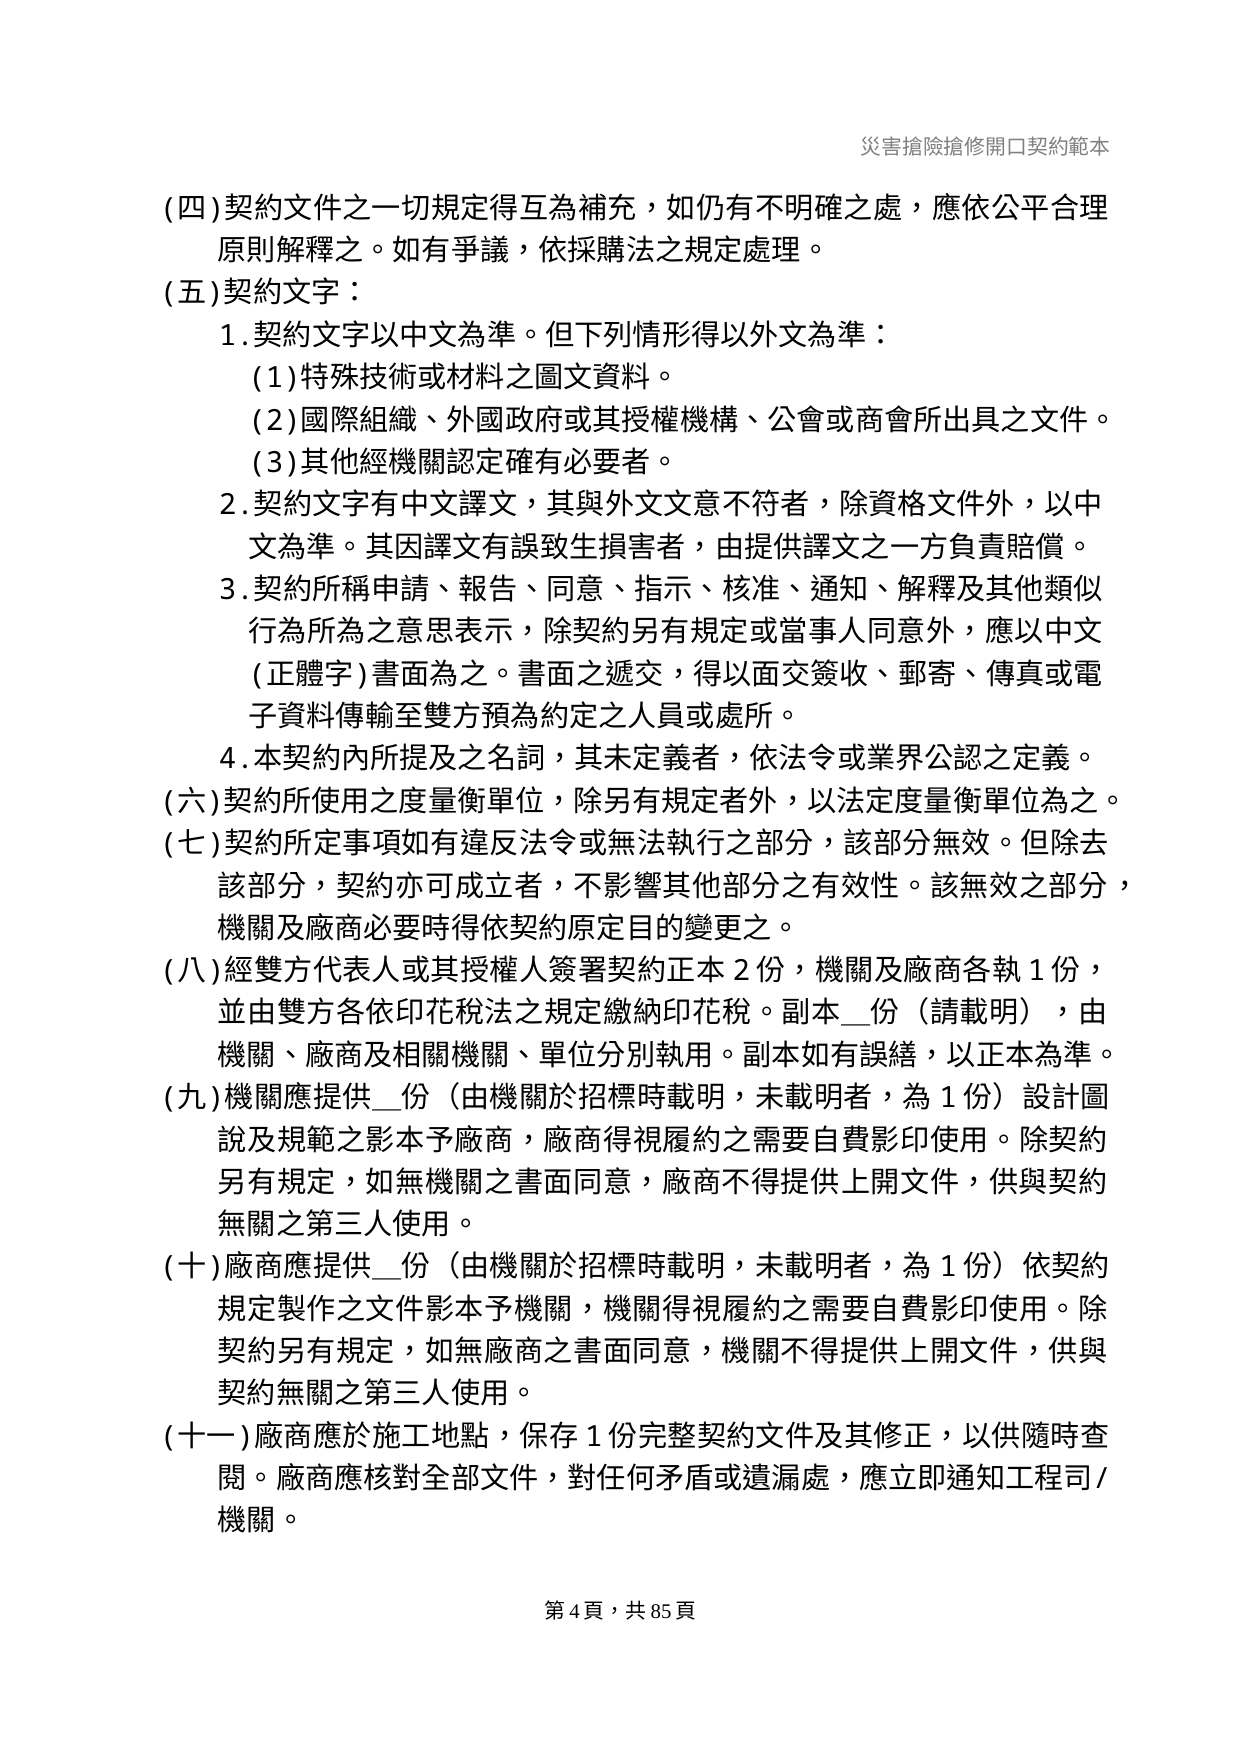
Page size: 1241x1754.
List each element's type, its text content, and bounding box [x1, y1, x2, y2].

text (八)經雙方代表人或其授權人簽署契約正本2份，機關及廠商各執1份，並由雙方各依印花稅法之規定繳納印花稅。副本＿份（請載明），由機關、廠商及相關機關、單位分別執用。副本如有誤繕，以正本為準。 [159, 947, 1110, 1074]
text (1)特殊技術或材料之圖文資料。 [248, 354, 1110, 396]
text (九)機關應提供＿份（由機關於招標時載明，未載明者，為1份）設計圖說及規範之影本予廠商，廠商得視履約之需要自費影印使用。除契約另有規定，如無機關之書面同意，廠商不得提供上開文件，供與契約無關之第三人使用。 [159, 1074, 1110, 1243]
text 1.契約文字以中文為準。但下列情形得以外文為準： [218, 311, 1104, 354]
text (十一)廠商應於施工地點，保存1份完整契約文件及其修正，以供隨時查閱。廠商應核對全部文件，對任何矛盾或遺漏處，應立即通知工程司/機關。 [159, 1412, 1110, 1539]
text (十)廠商應提供＿份（由機關於招標時載明，未載明者，為1份）依契約規定製作之文件影本予機關，機關得視履約之需要自費影印使用。除契約另有規定，如無廠商之書面同意，機關不得提供上開文件，供與契約無關之第三人使用。 [159, 1243, 1110, 1412]
text (四)契約文件之一切規定得互為補充，如仍有不明確之處，應依公平合理原則解釋之。如有爭議，依採購法之規定處理。 [159, 184, 1110, 269]
text (七)契約所定事項如有違反法令或無法執行之部分，該部分無效。但除去該部分，契約亦可成立者，不影響其他部分之有效性。該無效之部分，機關及廠商必要時得依契約原定目的變更之。 [159, 820, 1110, 947]
text 4.本契約內所提及之名詞，其未定義者，依法令或業界公認之定義。 [218, 735, 1104, 777]
text 3.契約所稱申請、報告、同意、指示、核准、通知、解釋及其他類似行為所為之意思表示，除契約另有規定或當事人同意外，應以中文(正體字)書面為之。書面之遞交，得以面交簽收、郵寄、傳真或電子資料傳輸至雙方預為約定之人員或處所。 [218, 566, 1104, 735]
text (六)契約所使用之度量衡單位，除另有規定者外，以法定度量衡單位為之。 [159, 777, 1110, 820]
text (五)契約文字： [159, 269, 1110, 311]
text (3)其他經機關認定確有必要者。 [248, 438, 1110, 481]
text (2)國際組織、外國政府或其授權機構、公會或商會所出具之文件。 [248, 396, 1110, 438]
text 2.契約文字有中文譯文，其與外文文意不符者，除資格文件外，以中文為準。其因譯文有誤致生損害者，由提供譯文之一方負責賠償。 [218, 481, 1104, 566]
